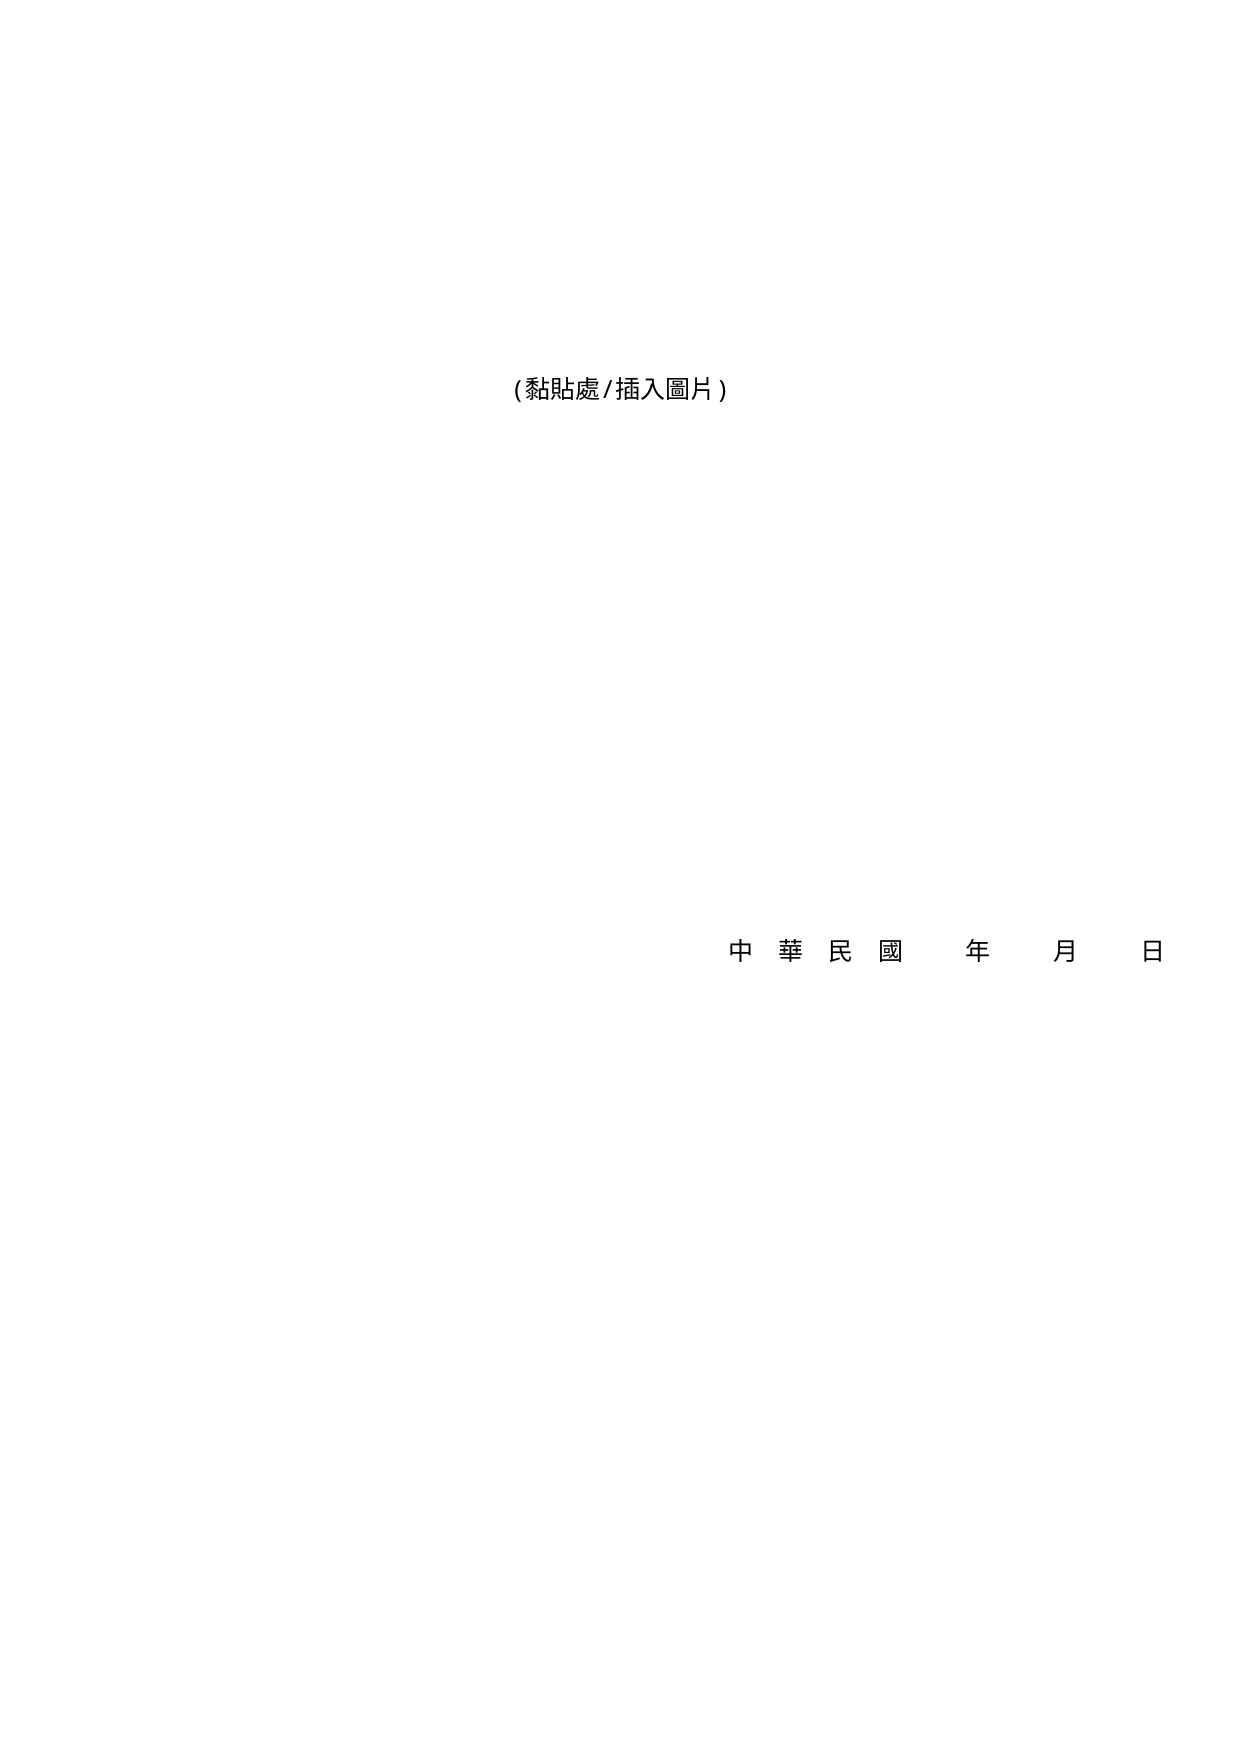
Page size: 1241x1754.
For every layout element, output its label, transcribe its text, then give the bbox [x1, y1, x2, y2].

text (黏貼處/插入圖片) [75, 346, 1165, 408]
text 中 華 民 國 年 月 日 [75, 908, 1165, 971]
